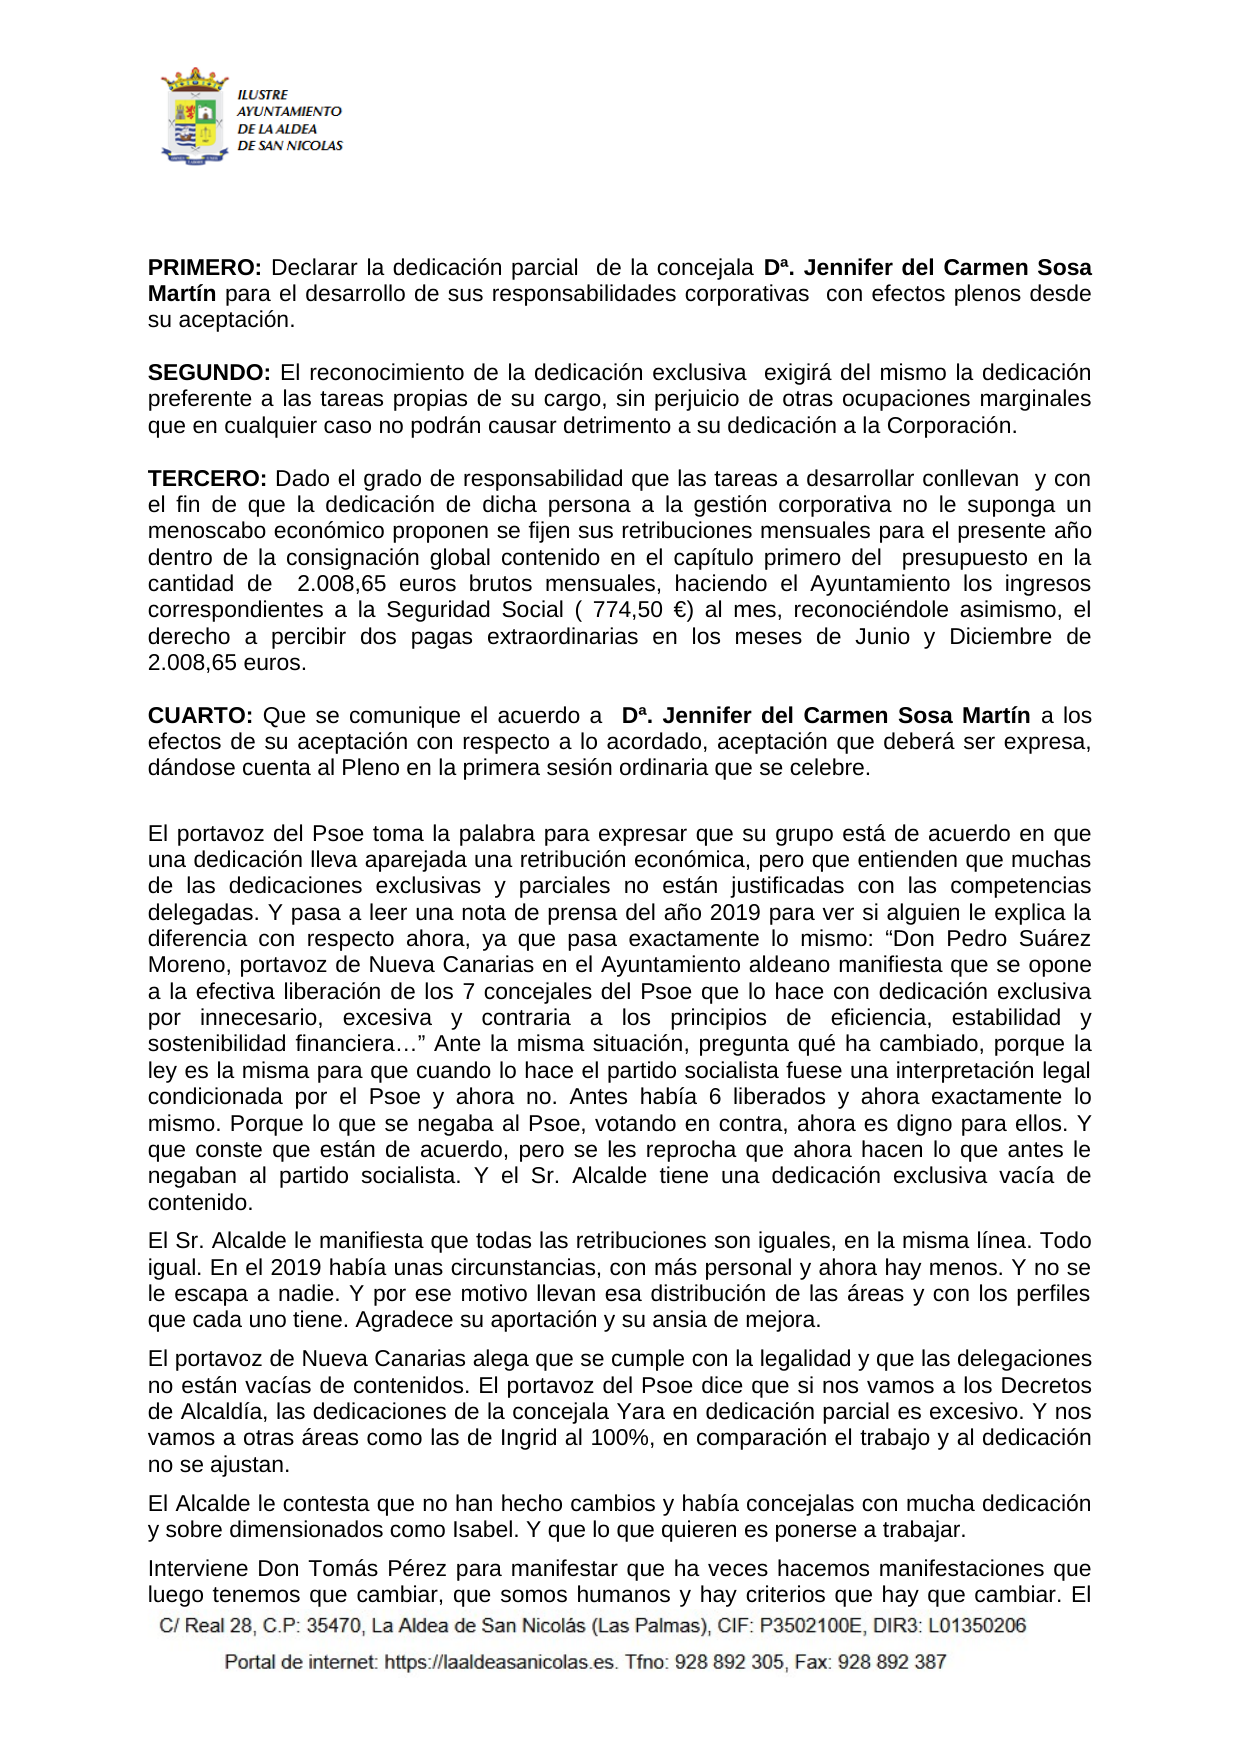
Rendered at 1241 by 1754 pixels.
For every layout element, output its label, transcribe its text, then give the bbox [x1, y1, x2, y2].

text El Sr. Alcalde le manifiesta que todas las retribuciones son iguales, en la misma línea. Todo igual. En el 2019 había unas circunstancias, con más personal y ahora hay menos. Y no se le escapa a nadie. Y por ese motivo llevan esa distribución de las áreas y con los perfiles que cada uno tiene. Agradece su aportación y su ansia de mejora. [148, 1227, 1093, 1333]
text SEGUNDO: El reconocimiento de la dedicación exclusiva exigirá del mismo la dedicación preferente a las tareas propias de su cargo, sin perjuicio de otras ocupaciones marginales que en cualquier caso no podrán causar detrimento a su dedicación a la Corporación. [148, 359, 1093, 438]
text El Alcalde le contesta que no han hecho cambios y había concejalas con mucha dedicación y sobre dimensionados como Isabel. Y que lo que quieren es ponerse a trabajar. [148, 1489, 1093, 1542]
text CUARTO: Que se comunique el acuerdo a Dª. Jennifer del Carmen Sosa Martín a los efectos de su aceptación con respecto a lo acordado, aceptación que deberá ser expresa, dándose cuenta al Pleno en la primera sesión ordinaria que se celebre. [148, 702, 1093, 781]
text Interviene Don Tomás Pérez para manifestar que ha veces hacemos manifestaciones que luego tenemos que cambiar, que somos humanos y hay criterios que hay que cambiar. El [148, 1555, 1093, 1607]
text El portavoz del Psoe toma la palabra para expresar que su grupo está de acuerdo en que una dedicación lleva aparejada una retribución económica, pero que entienden que muchas de las dedicaciones exclusivas y parciales no están justificadas con las competencias delegadas. Y pasa a leer una nota de prensa del año 2019 para ver si alguien le explica la diferencia con respecto ahora, ya que pasa exactamente lo mismo: “Don Pedro Suárez Moreno, portavoz de Nueva Canarias en el Ayuntamiento aldeano manifiesta que se opone a la efectiva liberación de los 7 concejales del Psoe que lo hace con dedicación exclusiva por innecesario, excesiva y contraria a los principios de eficiencia, estabilidad y sostenibilidad financiera…” Ante la misma situación, pregunta qué ha cambiado, porque la ley es la misma para que cuando lo hace el partido socialista fuese una interpretación legal condicionada por el Psoe y ahora no. Antes había 6 liberados y ahora exactamente lo mismo. Porque lo que se negaba al Psoe, votando en contra, ahora es digno para ellos. Y que conste que están de acuerdo, pero se les reprocha que ahora hacen lo que antes le negaban al partido socialista. Y el Sr. Alcalde tiene una dedicación exclusiva vacía de contenido. [148, 819, 1093, 1215]
text TERCERO: Dado el grado de responsabilidad que las tareas a desarrollar conllevan y con el fin de que la dedicación de dicha persona a la gestión corporativa no le suponga un menoscabo económico proponen se fijen sus retribuciones mensuales para el presente año dentro de la consignación global contenido en el capítulo primero del presupuesto en la cantidad de 2.008,65 euros brutos mensuales, haciendo el Ayuntamiento los ingresos correspondientes a la Seguridad Social ( 774,50 €) al mes, reconociéndole asimismo, el derecho a percibir dos pagas extraordinarias en los meses de Junio y Diciembre de 2.008,65 euros. [148, 464, 1093, 675]
text El portavoz de Nueva Canarias alega que se cumple con la legalidad y que las delegaciones no están vacías de contenidos. El portavoz del Psoe dice que si nos vamos a los Decretos de Alcaldía, las dedicaciones de la concejala Yara en dedicación parcial es excesivo. Y nos vamos a otras áreas como las de Ingrid al 100%, en comparación el trabajo y al dedicación no se ajustan. [148, 1345, 1093, 1477]
text PRIMERO: Declarar la dedicación parcial de la concejala Dª. Jennifer del Carmen Sosa Martín para el desarrollo de sus responsabilidades corporativas con efectos plenos desde su aceptación. [148, 254, 1093, 333]
